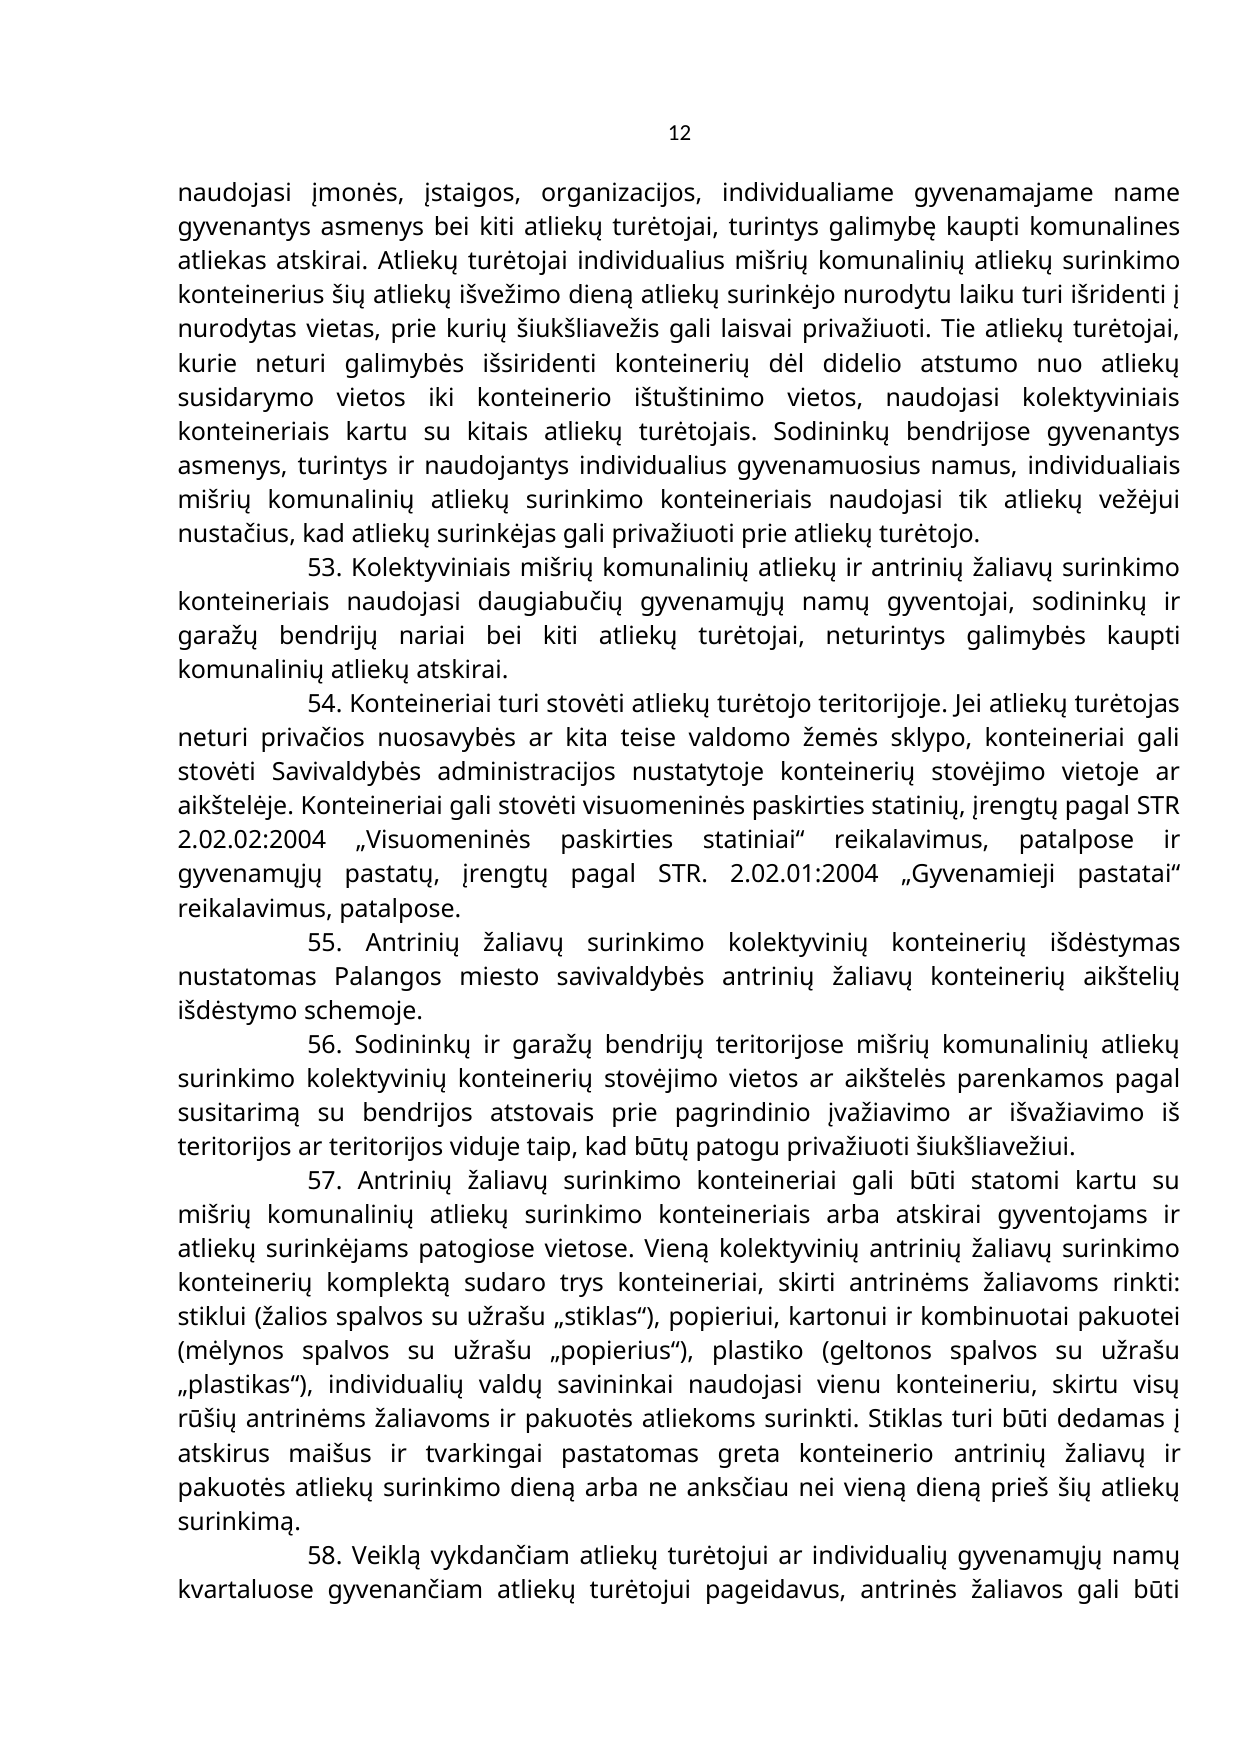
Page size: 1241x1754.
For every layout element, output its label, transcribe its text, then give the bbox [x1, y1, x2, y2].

text 53. Kolektyviniais mišrių komunalinių atliekų ir antrinių žaliavų surinkimo konteineriais naudojasi daugiabučių gyvenamųjų namų gyventojai, sodininkų ir garažų bendrijų nariai bei kiti atliekų turėtojai, neturintys galimybės kaupti komunalinių atliekų atskirai. [177, 549, 1181, 686]
text 54. Konteineriai turi stovėti atliekų turėtojo teritorijoje. Jei atliekų turėtojas neturi privačios nuosavybės ar kita teise valdomo žemės sklypo, konteineriai gali stovėti Savivaldybės administracijos nustatytoje konteinerių stovėjimo vietoje ar aikštelėje. Konteineriai gali stovėti visuomeninės paskirties statinių, įrengtų pagal STR 2.02.02:2004 „Visuomeninės paskirties statiniai“ reikalavimus, patalpose ir gyvenamųjų pastatų, įrengtų pagal STR. 2.02.01:2004 „Gyvenamieji pastatai“ reikalavimus, patalpose. [177, 686, 1181, 924]
text 57. Antrinių žaliavų surinkimo konteineriai gali būti statomi kartu su mišrių komunalinių atliekų surinkimo konteineriais arba atskirai gyventojams ir atliekų surinkėjams patogiose vietose. Vieną kolektyvinių antrinių žaliavų surinkimo konteinerių komplektą sudaro trys konteineriai, skirti antrinėms žaliavoms rinkti: stiklui (žalios spalvos su užrašu „stiklas“), popieriui, kartonui ir kombinuotai pakuotei (mėlynos spalvos su užrašu „popierius“), plastiko (geltonos spalvos su užrašu „plastikas“), individualių valdų savininkai naudojasi vienu konteineriu, skirtu visų rūšių antrinėms žaliavoms ir pakuotės atliekoms surinkti. Stiklas turi būti dedamas į atskirus maišus ir tvarkingai pastatomas greta konteinerio antrinių žaliavų ir pakuotės atliekų surinkimo dieną arba ne anksčiau nei vieną dieną prieš šių atliekų surinkimą. [177, 1163, 1181, 1537]
text 56. Sodininkų ir garažų bendrijų teritorijose mišrių komunalinių atliekų surinkimo kolektyvinių konteinerių stovėjimo vietos ar aikštelės parenkamos pagal susitarimą su bendrijos atstovais prie pagrindinio įvažiavimo ar išvažiavimo iš teritorijos ar teritorijos viduje taip, kad būtų patogu privažiuoti šiukšliavežiui. [177, 1026, 1181, 1163]
text 58. Veiklą vykdančiam atliekų turėtojui ar individualių gyvenamųjų namų kvartaluose gyvenančiam atliekų turėtojui pageidavus, antrinės žaliavos gali būti [177, 1537, 1181, 1606]
text 55. Antrinių žaliavų surinkimo kolektyvinių konteinerių išdėstymas nustatomas Palangos miesto savivaldybės antrinių žaliavų konteinerių aikštelių išdėstymo schemoje. [177, 924, 1181, 1026]
text naudojasi įmonės, įstaigos, organizacijos, individualiame gyvenamajame name gyvenantys asmenys bei kiti atliekų turėtojai, turintys galimybę kaupti komunalines atliekas atskirai. Atliekų turėtojai individualius mišrių komunalinių atliekų surinkimo konteinerius šių atliekų išvežimo dieną atliekų surinkėjo nurodytu laiku turi išridenti į nurodytas vietas, prie kurių šiukšliavežis gali laisvai privažiuoti. Tie atliekų turėtojai, kurie neturi galimybės išsiridenti konteinerių dėl didelio atstumo nuo atliekų susidarymo vietos iki konteinerio ištuštinimo vietos, naudojasi kolektyviniais konteineriais kartu su kitais atliekų turėtojais. Sodininkų bendrijose gyvenantys asmenys, turintys ir naudojantys individualius gyvenamuosius namus, individualiais mišrių komunalinių atliekų surinkimo konteineriais naudojasi tik atliekų vežėjui nustačius, kad atliekų surinkėjas gali privažiuoti prie atliekų turėtojo. [177, 175, 1181, 549]
